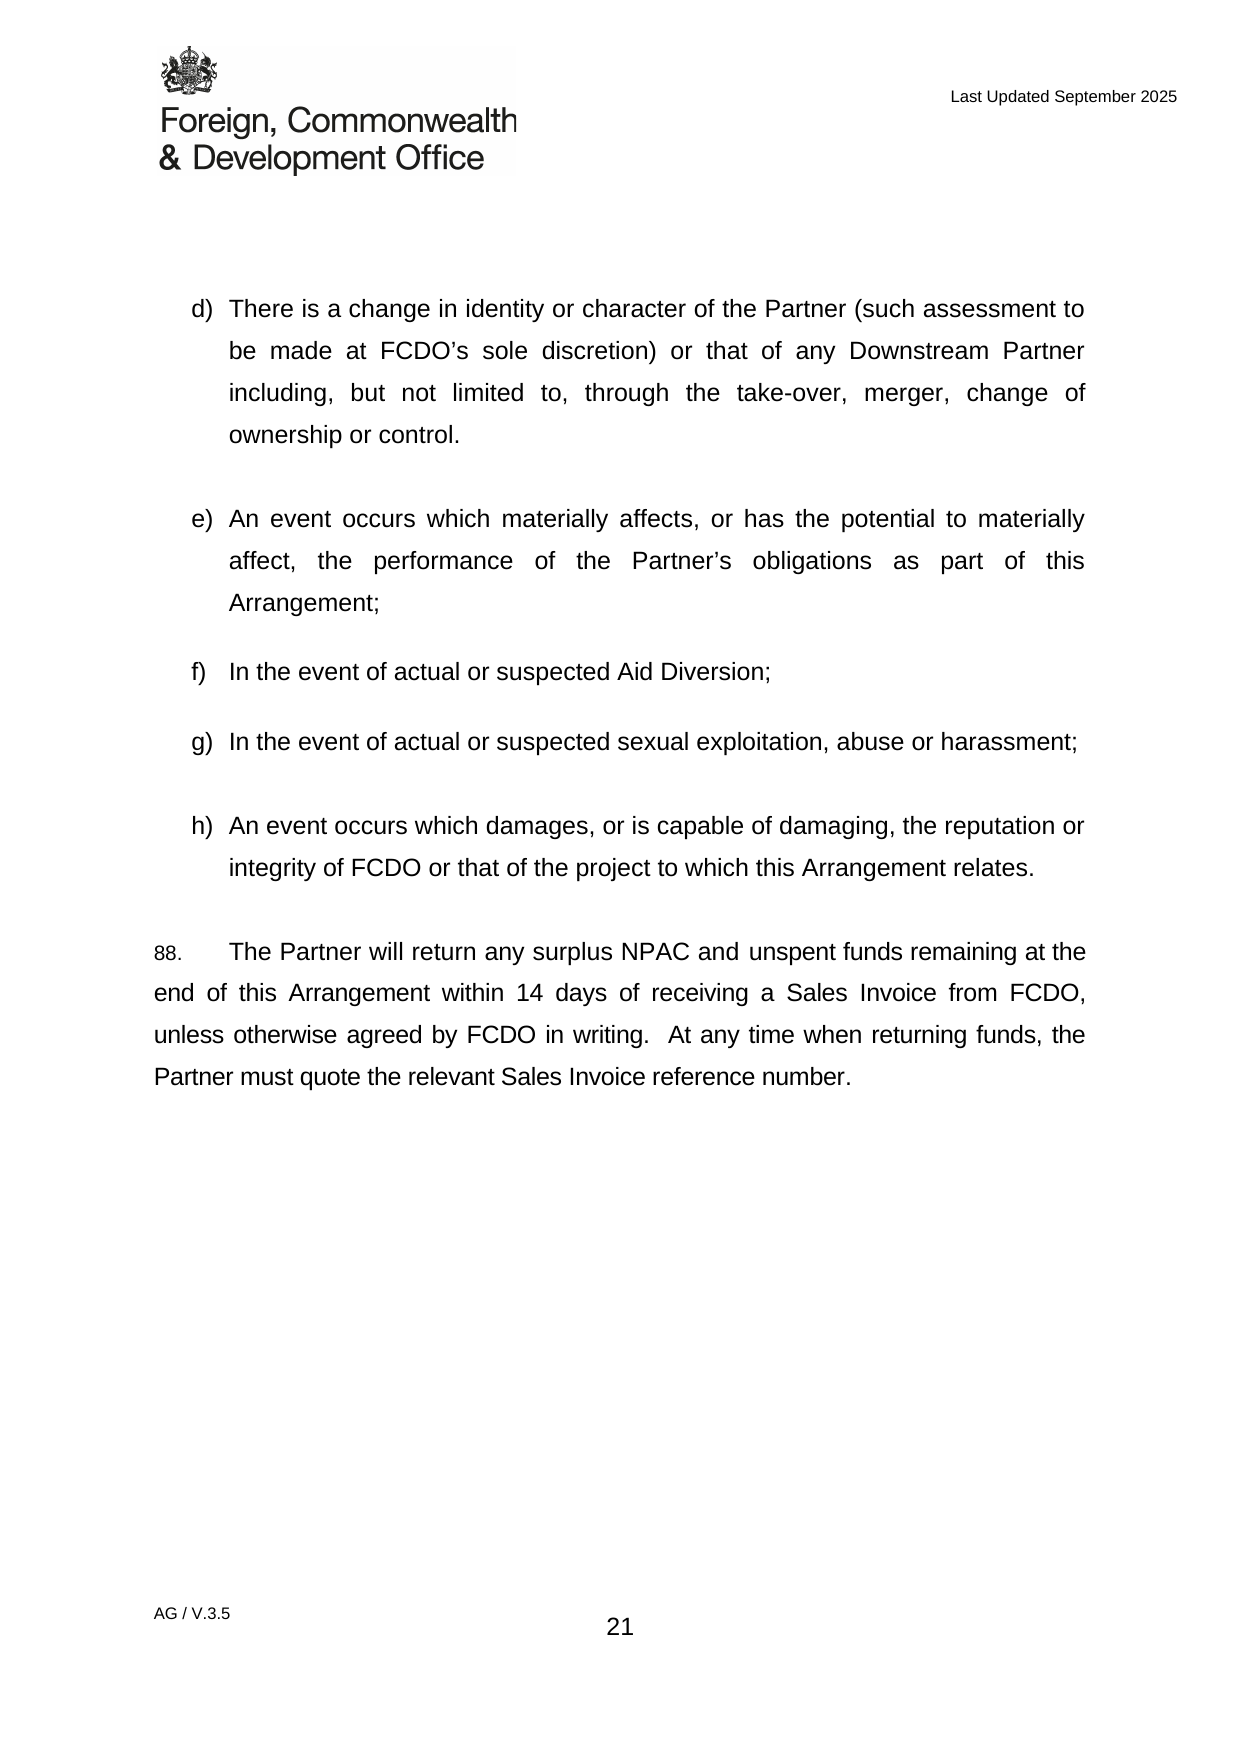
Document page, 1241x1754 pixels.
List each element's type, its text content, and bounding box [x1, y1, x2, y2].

picture [157, 46, 517, 176]
list An event occurs which damages, or is capable of damaging, the reputation or integrity of FCDO or that of the project to which this Arrangement relates. [191, 812, 1087, 882]
list The Partner will return any surplus NPAC and unspent funds remaining at the end of this Arrangement within 14 days of receiving a Sales Invoice from FCDO, unless otherwise agreed by FCDO in writing. At any time when returning funds, the Partner must quote the relevant Sales Invoice reference number. [153, 937, 1087, 1091]
list There is a change in identity or character of the Partner (such assessment to be made at FCDO’s sole discretion) or that of any Downstream Partner including, but not limited to, through the take-over, merger, change of ownership or control. [191, 295, 1087, 449]
list In the event of actual or suspected Aid Diversion; [191, 658, 1087, 686]
list An event occurs which materially affects, or has the potential to materially affect, the performance of the Partner’s obligations as part of this Arrangement; [191, 505, 1087, 616]
list In the event of actual or suspected sexual exploitation, abuse or harassment; [191, 728, 1087, 756]
